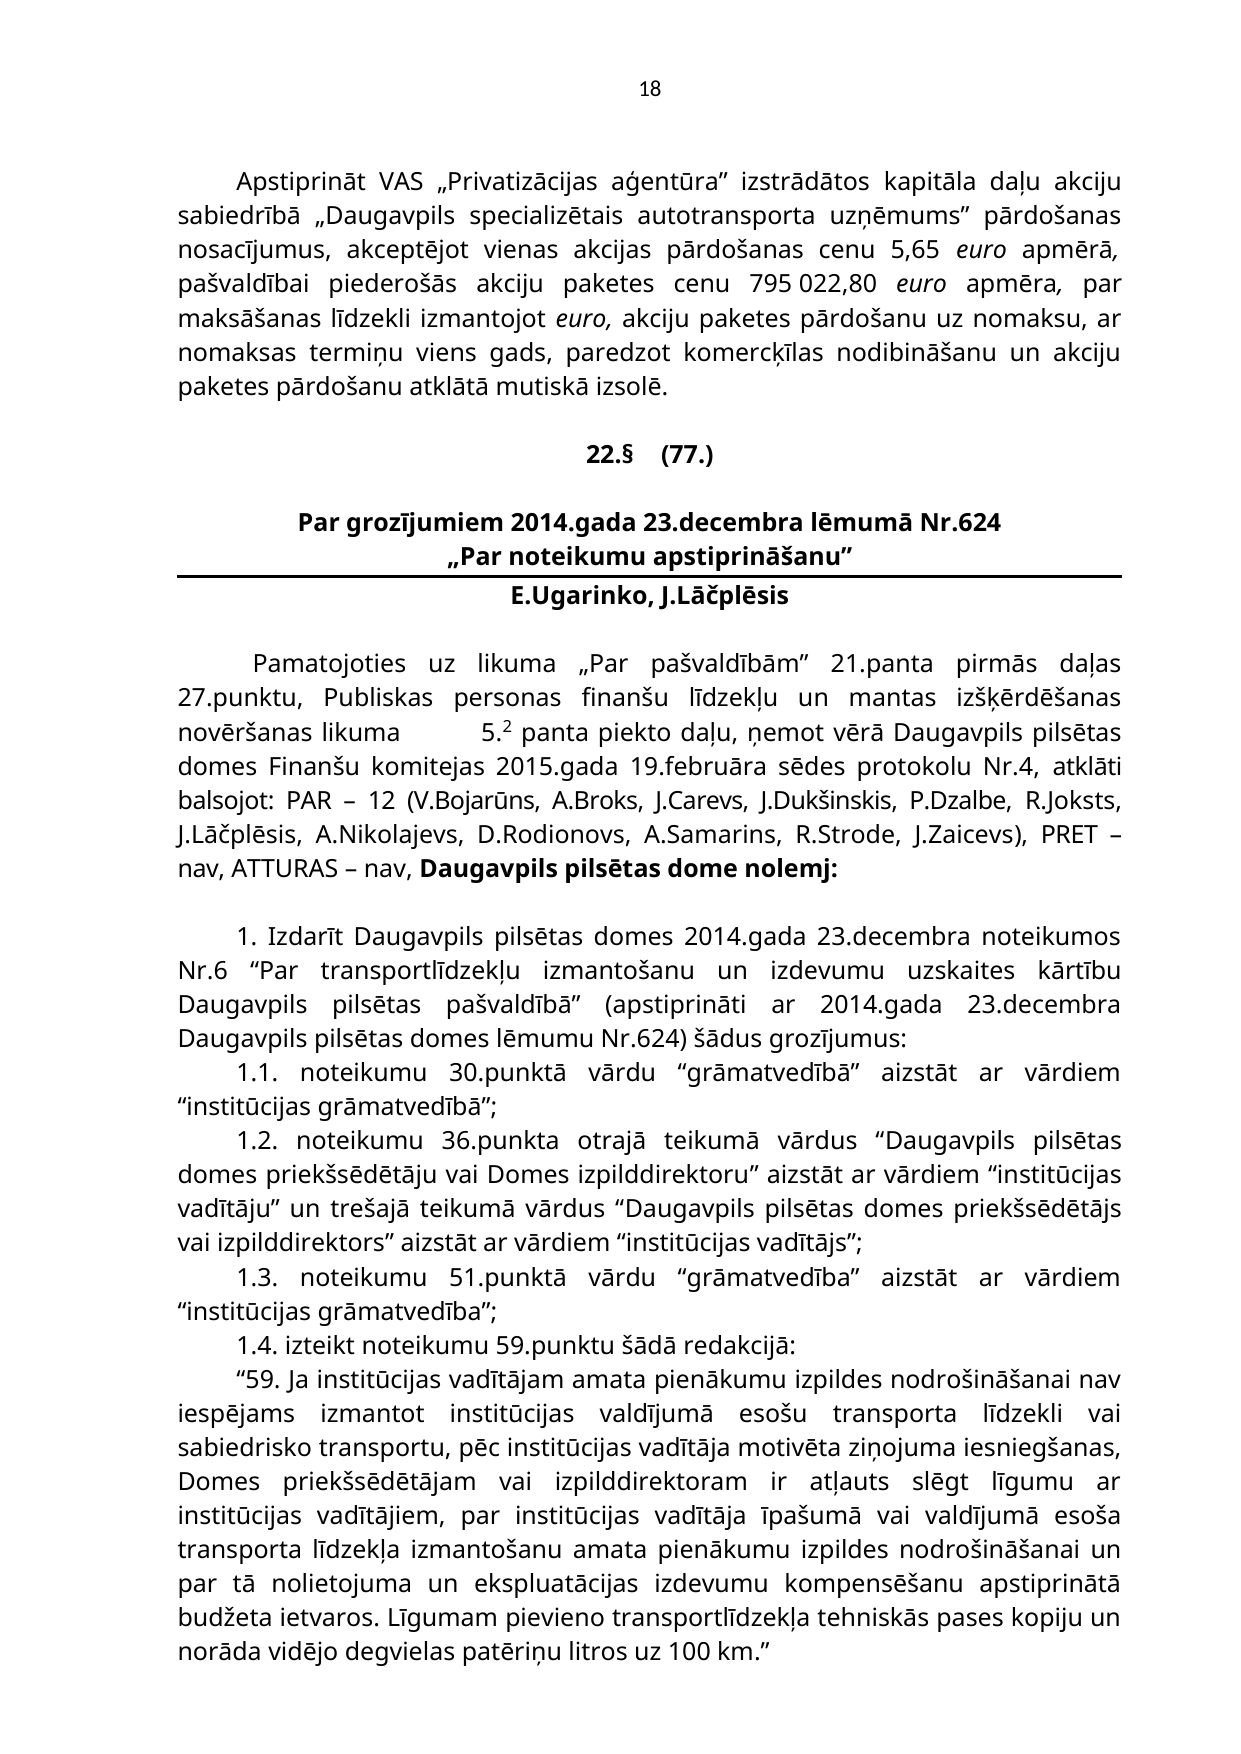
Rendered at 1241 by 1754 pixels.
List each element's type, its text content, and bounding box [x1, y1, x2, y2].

list “59. Ja institūcijas vadītājam amata pienākumu izpildes nodrošināšanai nav iespējams izmantot institūcijas valdījumā esošu transporta līdzekli vai sabiedrisko transportu, pēc institūcijas vadītāja motivēta ziņojuma iesniegšanas, Domes priekšsēdētājam vai izpilddirektoram ir atļauts slēgt līgumu ar institūcijas vadītājiem, par institūcijas vadītāja īpašumā vai valdījumā esoša transporta līdzekļa izmantošanu amata pienākumu izpildes nodrošināšanai un par tā nolietojuma un ekspluatācijas izdevumu kompensēšanu apstiprinātā budžeta ietvaros. Līgumam pievieno transportlīdzekļa tehniskās pases kopiju un norāda vidējo degvielas patēriņu litros uz 100 km.” [177, 1361, 1122, 1668]
text Apstiprināt VAS „Privatizācijas aģentūra” izstrādātos kapitāla daļu akciju sabiedrībā „Daugavpils specializētais autotransporta uzņēmums” pārdošanas nosacījumus, akceptējot vienas akcijas pārdošanas cenu 5,65 euro apmērā, pašvaldībai piederošās akciju paketes cenu 795 022,80 euro apmēra, par maksāšanas līdzekli izmantojot euro, akciju paketes pārdošanu uz nomaksu, ar nomaksas termiņu viens gads, paredzot komercķīlas nodibināšanu un akciju paketes pārdošanu atklātā mutiskā izsolē. [177, 164, 1122, 402]
text 22.§ (77.) [177, 436, 1122, 471]
text „Par noteikumu apstiprināšanu” [177, 539, 1122, 575]
text 1.2. noteikumu 36.punkta otrajā teikumā vārdus “Daugavpils pilsētas domes priekšsēdētāju vai Domes izpilddirektoru” aizstāt ar vārdiem “institūcijas vadītāju” un trešajā teikumā vārdus “Daugavpils pilsētas domes priekšsēdētājs vai izpilddirektors” aizstāt ar vārdiem “institūcijas vadītājs”; [177, 1123, 1122, 1259]
text 1. Izdarīt Daugavpils pilsētas domes 2014.gada 23.decembra noteikumos Nr.6 “Par transportlīdzekļu izmantošanu un izdevumu uzskaites kārtību Daugavpils pilsētas pašvaldībā” (apstiprināti ar 2014.gada 23.decembra Daugavpils pilsētas domes lēmumu Nr.624) šādus grozījumus: [177, 918, 1122, 1055]
text Par grozījumiem 2014.gada 23.decembra lēmumā Nr.624 [177, 504, 1122, 539]
text 1.1. noteikumu 30.punktā vārdu “grāmatvedībā” aizstāt ar vārdiem “institūcijas grāmatvedībā”; [177, 1055, 1122, 1123]
text Pamatojoties uz likuma „Par pašvaldībām” 21.panta pirmās daļas 27.punktu, Publiskas personas finanšu līdzekļu un mantas izšķērdēšanas novēršanas likuma 5.2 panta piekto daļu, ņemot vērā Daugavpils pilsētas domes Finanšu komitejas 2015.gada 19.februāra sēdes protokolu Nr.4, atklāti balsojot: PAR – 12 (V.Bojarūns, A.Broks, J.Carevs, J.Dukšinskis, P.Dzalbe, R.Joksts, J.Lāčplēsis, A.Nikolajevs, D.Rodionovs, A.Samarins, R.Strode, J.Zaicevs), PRET – nav, ATTURAS – nav, Daugavpils pilsētas dome nolemj: [177, 646, 1122, 884]
text 1.4. izteikt noteikumu 59.punktu šādā redakcijā: [177, 1327, 1122, 1361]
text E.Ugarinko, J.Lāčplēsis [177, 578, 1122, 612]
text 1.3. noteikumu 51.punktā vārdu “grāmatvedība” aizstāt ar vārdiem “institūcijas grāmatvedība”; [177, 1259, 1122, 1327]
